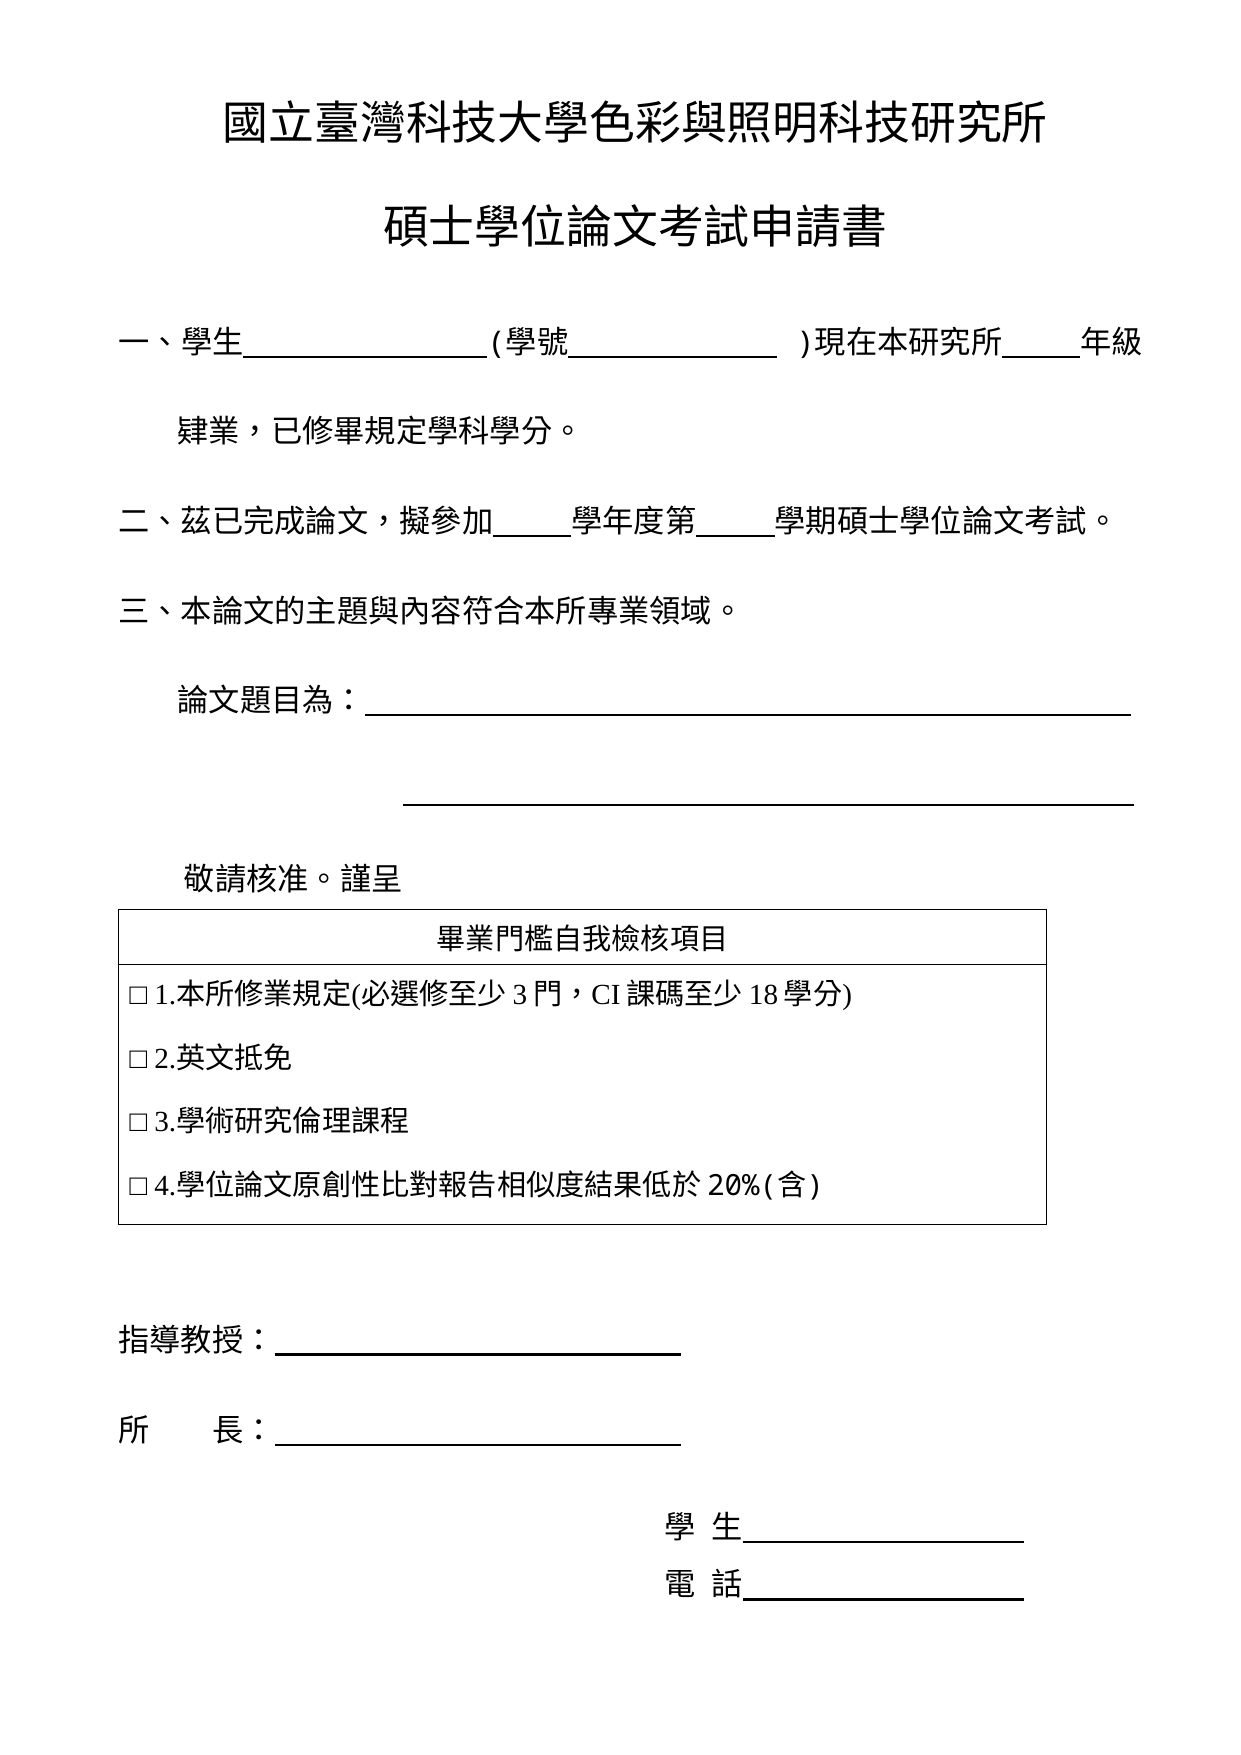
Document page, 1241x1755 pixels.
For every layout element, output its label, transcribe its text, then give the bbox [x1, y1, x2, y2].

text 敬請核准。謹呈 [168, 819, 1152, 909]
text 學 生 [549, 1502, 1152, 1547]
table_cell □ 1.本所修業規定(必選修至少3門，CI課碼至少18學分) □ 2.英文抵免 □ 3.學術研究倫理課程 □ 4.學位論文原創性比對報告相似度結果低於20%(含) [119, 965, 1046, 1224]
text 電 話 [549, 1559, 1152, 1605]
text 論文題目為： [168, 640, 1152, 729]
text 碩士學位論文考試申請書 [118, 190, 1152, 257]
text 三、本論文的主題與內容符合本所專業領域。 [118, 550, 1152, 640]
text 指導教授： [118, 1315, 1152, 1360]
table_header 畢業門檻自我檢核項目 [119, 910, 1046, 964]
text 所 長： [118, 1405, 1152, 1450]
text 國立臺灣科技大學色彩與照明科技研究所 [118, 86, 1152, 153]
text 二、茲已完成論文，擬參加 學年度第 學期碩士學位論文考試。 [118, 461, 1152, 550]
text 一、學生 (學號 )現在本研究所 年級肄業，已修畢規定學科學分。 [118, 282, 1152, 461]
